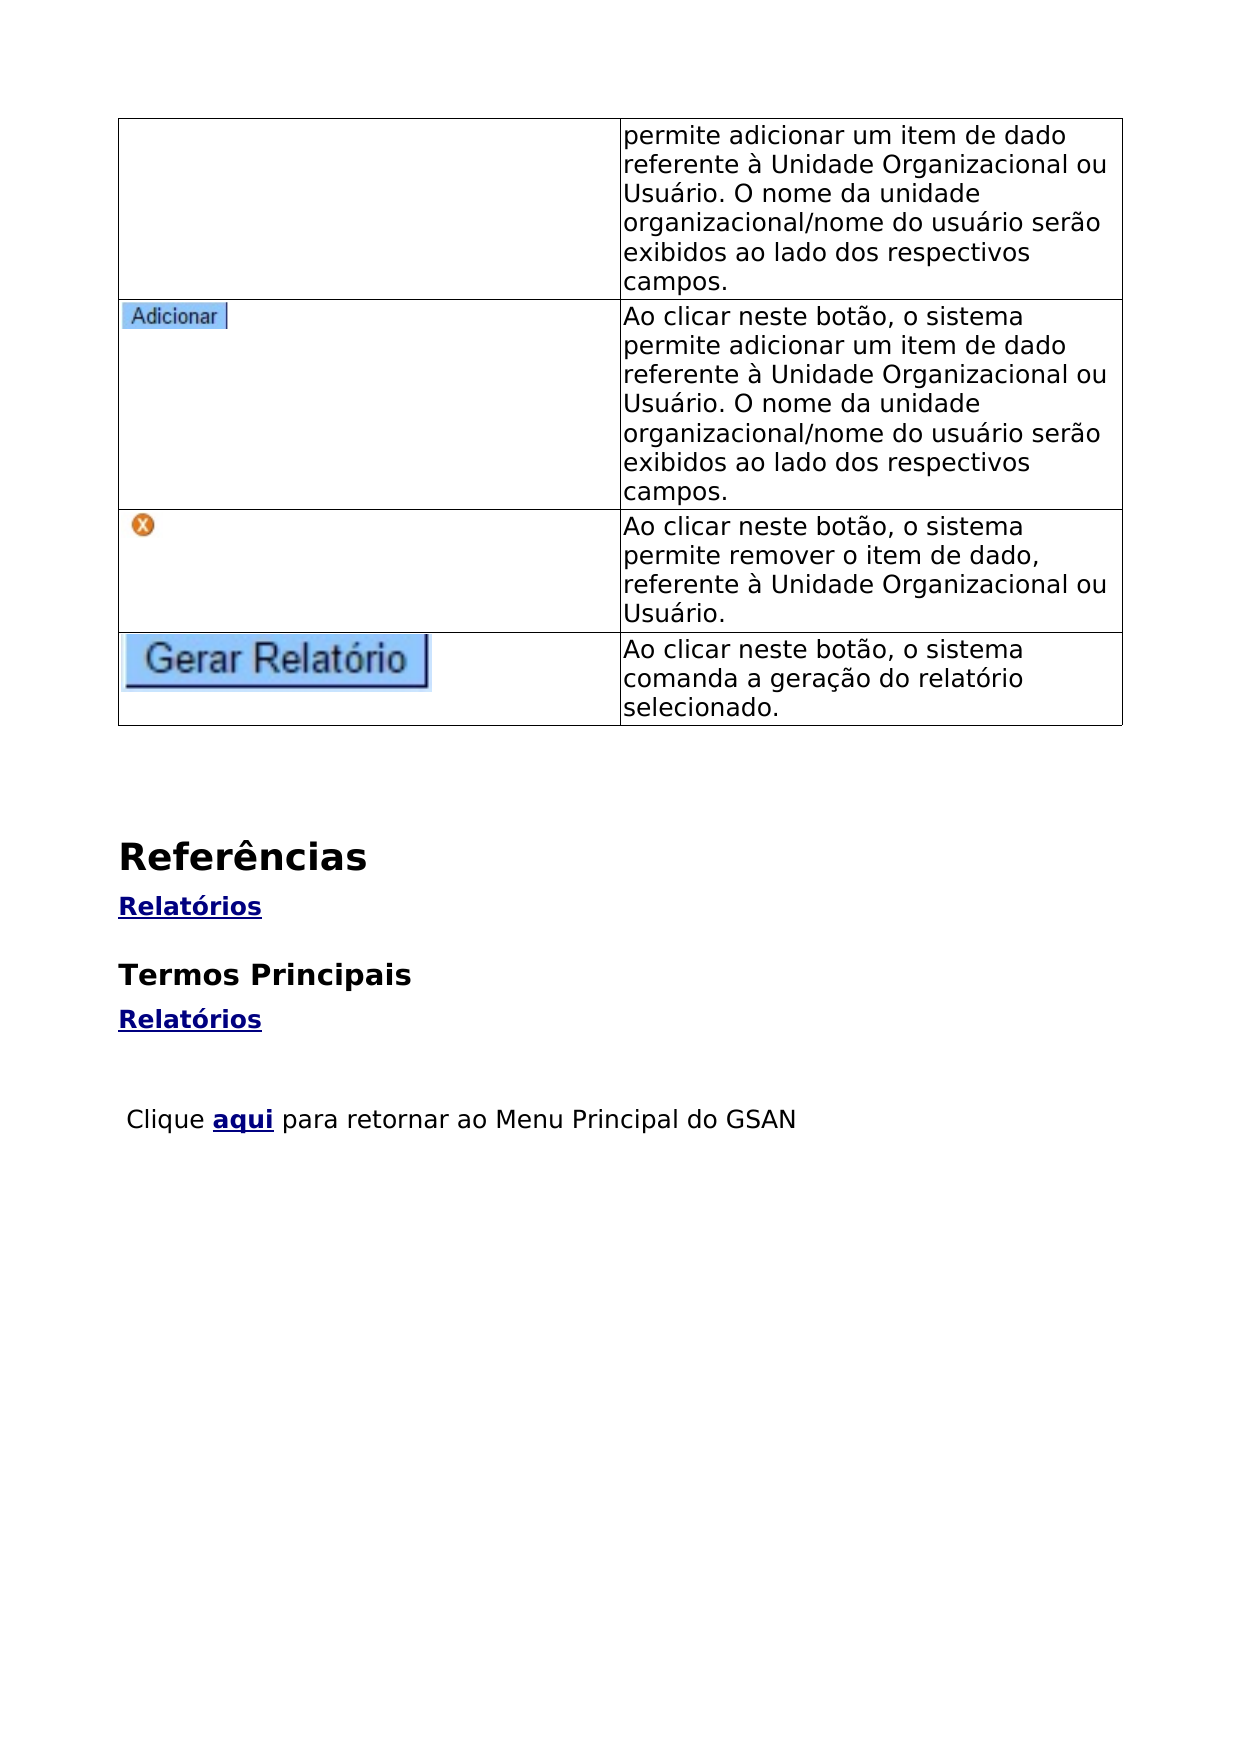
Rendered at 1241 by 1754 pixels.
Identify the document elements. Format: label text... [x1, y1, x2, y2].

table_cell [119, 633, 620, 725]
picture [121, 302, 228, 329]
picture [121, 512, 164, 538]
text Relatórios [118, 1005, 1122, 1034]
table_cell Ao clicar neste botão, o sistema permite adicionar um item de dado referente à Unidade Organizacional ou Usuário. O nome da unidade organizacional/nome do usuário serão exibidos ao lado dos respectivos campos. [621, 300, 1122, 509]
table_cell [119, 300, 620, 509]
table_cell permite adicionar um item de dado referente à Unidade Organizacional ou Usuário. O nome da unidade organizacional/nome do usuário serão exibidos ao lado dos respectivos campos. [621, 119, 1122, 299]
table_cell Ao clicar neste botão, o sistema comanda a geração do relatório selecionado. [621, 633, 1122, 725]
picture [121, 634, 432, 692]
table_cell [119, 119, 620, 299]
text Clique aqui para retornar ao Menu Principal do GSAN [118, 1047, 1122, 1134]
table_cell [119, 510, 620, 632]
table_cell Ao clicar neste botão, o sistema permite remover o item de dado, referente à Unidade Organizacional ou Usuário. [621, 510, 1122, 632]
subtitle Termos Principais [118, 959, 1122, 993]
text Relatórios [118, 892, 1122, 921]
subtitle Referências [118, 836, 1122, 879]
